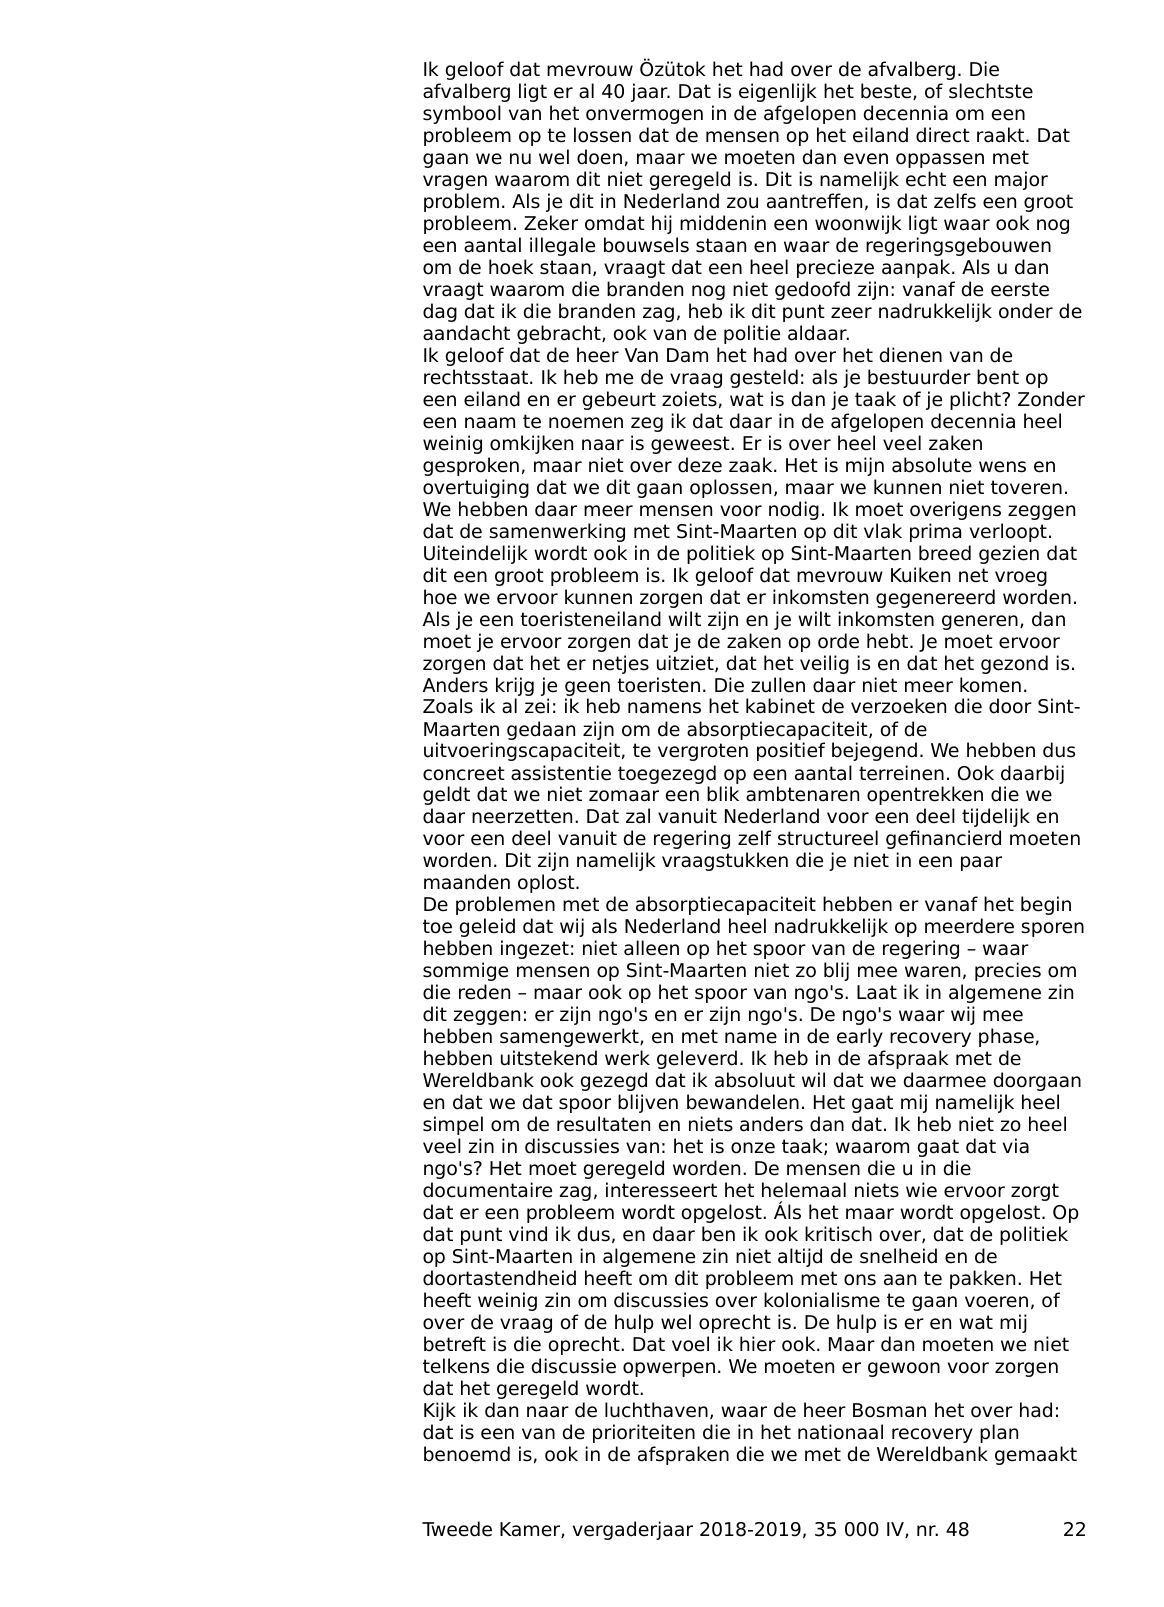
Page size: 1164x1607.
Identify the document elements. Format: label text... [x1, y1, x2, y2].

text De problemen met de absorptiecapaciteit hebben er vanaf het begin toe geleid dat wij als Nederland heel nadrukkelijk op meerdere sporen hebben ingezet: niet alleen op het spoor van de regering – waar sommige mensen op Sint-Maarten niet zo blij mee waren, precies om die reden – maar ook op het spoor van ngo's. Laat ik in algemene zin dit zeggen: er zijn ngo's en er zijn ngo's. De ngo's waar wij mee hebben samengewerkt, en met name in de early recovery phase, hebben uitstekend werk geleverd. Ik heb in de afspraak met de Wereldbank ook gezegd dat ik absoluut wil dat we daarmee doorgaan en dat we dat spoor blijven bewandelen. Het gaat mij namelijk heel simpel om de resultaten en niets anders dan dat. Ik heb niet zo heel veel zin in discussies van: het is onze taak; waarom gaat dat via ngo's? Het moet geregeld worden. De mensen die u in die documentaire zag, interesseert het helemaal niets wie ervoor zorgt dat er een probleem wordt opgelost. Áls het maar wordt opgelost. Op dat punt vind ik dus, en daar ben ik ook kritisch over, dat de politiek op Sint-Maarten in algemene zin niet altijd de snelheid en de doortastendheid heeft om dit probleem met ons aan te pakken. Het heeft weinig zin om discussies over kolonialisme te gaan voeren, of over de vraag of de hulp wel oprecht is. De hulp is er en wat mij betreft is die oprecht. Dat voel ik hier ook. Maar dan moeten we niet telkens die discussie opwerpen. We moeten er gewoon voor zorgen dat het geregeld wordt. [422, 894, 1087, 1400]
text Kijk ik dan naar de luchthaven, waar de heer Bosman het over had: dat is een van de prioriteiten die in het nationaal recovery plan benoemd is, ook in de afspraken die we met de Wereldbank gemaakt [422, 1400, 1087, 1466]
text Zoals ik al zei: ik heb namens het kabinet de verzoeken die door Sint-Maarten gedaan zijn om de absorptiecapaciteit, of de uitvoeringscapaciteit, te vergroten positief bejegend. We hebben dus concreet assistentie toegezegd op een aantal terreinen. Ook daarbij geldt dat we niet zomaar een blik ambtenaren opentrekken die we daar neerzetten. Dat zal vanuit Nederland voor een deel tijdelijk en voor een deel vanuit de regering zelf structureel gefinancierd moeten worden. Dit zijn namelijk vraagstukken die je niet in een paar maanden oplost. [422, 696, 1087, 894]
text Ik geloof dat mevrouw Özütok het had over de afvalberg. Die afvalberg ligt er al 40 jaar. Dat is eigenlijk het beste, of slechtste symbool van het onvermogen in de afgelopen decennia om een probleem op te lossen dat de mensen op het eiland direct raakt. Dat gaan we nu wel doen, maar we moeten dan even oppassen met vragen waarom dit niet geregeld is. Dit is namelijk echt een major problem. Als je dit in Nederland zou aantreffen, is dat zelfs een groot probleem. Zeker omdat hij middenin een woonwijk ligt waar ook nog een aantal illegale bouwsels staan en waar de regeringsgebouwen om de hoek staan, vraagt dat een heel precieze aanpak. Als u dan vraagt waarom die branden nog niet gedoofd zijn: vanaf de eerste dag dat ik die branden zag, heb ik dit punt zeer nadrukkelijk onder de aandacht gebracht, ook van de politie aldaar. [422, 59, 1087, 345]
text Ik geloof dat de heer Van Dam het had over het dienen van de rechtsstaat. Ik heb me de vraag gesteld: als je bestuurder bent op een eiland en er gebeurt zoiets, wat is dan je taak of je plicht? Zonder een naam te noemen zeg ik dat daar in de afgelopen decennia heel weinig omkijken naar is geweest. Er is over heel veel zaken gesproken, maar niet over deze zaak. Het is mijn absolute wens en overtuiging dat we dit gaan oplossen, maar we kunnen niet toveren. We hebben daar meer mensen voor nodig. Ik moet overigens zeggen dat de samenwerking met Sint-Maarten op dit vlak prima verloopt. Uiteindelijk wordt ook in de politiek op Sint-Maarten breed gezien dat dit een groot probleem is. Ik geloof dat mevrouw Kuiken net vroeg hoe we ervoor kunnen zorgen dat er inkomsten gegenereerd worden. Als je een toeristeneiland wilt zijn en je wilt inkomsten generen, dan moet je ervoor zorgen dat je de zaken op orde hebt. Je moet ervoor zorgen dat het er netjes uitziet, dat het veilig is en dat het gezond is. Anders krijg je geen toeristen. Die zullen daar niet meer komen. [422, 345, 1087, 696]
